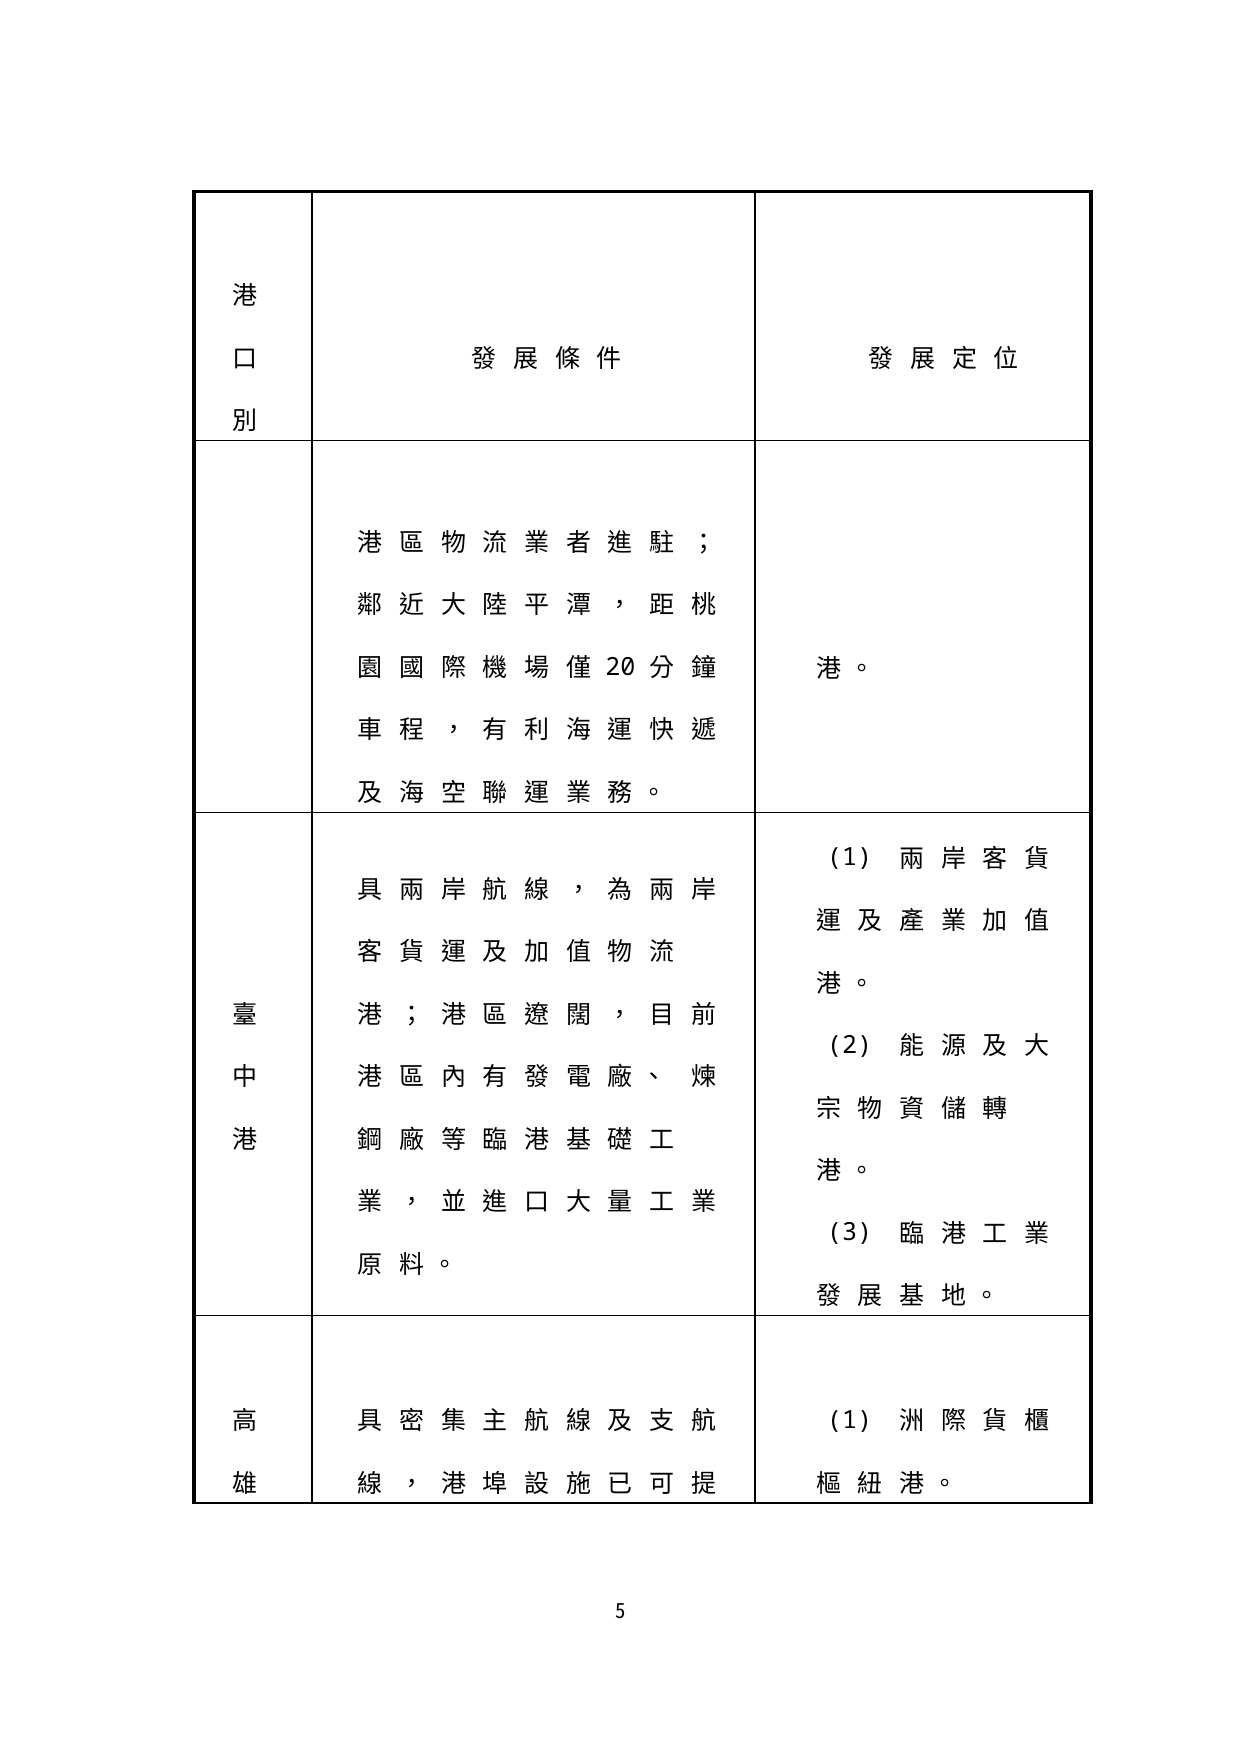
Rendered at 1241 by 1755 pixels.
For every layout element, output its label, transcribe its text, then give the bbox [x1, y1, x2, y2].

table_cell 港。 [756, 441, 1089, 811]
table_cell (1)兩岸客貨運及產業加值港。 (2)能源及大宗物資儲轉港。 (3)臨港工業發展基地。 [756, 813, 1089, 1314]
table_cell 高雄 [196, 1316, 311, 1502]
table_header 港口別 [196, 193, 311, 439]
table_cell [196, 441, 311, 811]
table_cell 臺中港 [196, 813, 311, 1314]
table_header 發展條件 [313, 193, 754, 439]
table_header 發展定位 [756, 193, 1089, 439]
table_cell 具密集主航線及支航線，港埠設施已可提 [313, 1316, 754, 1502]
table_cell 港區物流業者進駐；鄰近大陸平潭，距桃園國際機場僅20分鐘車程，有利海運快遞及海空聯運業務。 [313, 441, 754, 811]
table_cell (1)洲際貨櫃樞紐港。 [756, 1316, 1089, 1502]
table_cell 具兩岸航線，為兩岸客貨運及加值物流港；港區遼闊，目前港區內有發電廠、煉鋼廠等臨港基礎工業，並進口大量工業原料。 [313, 813, 754, 1314]
